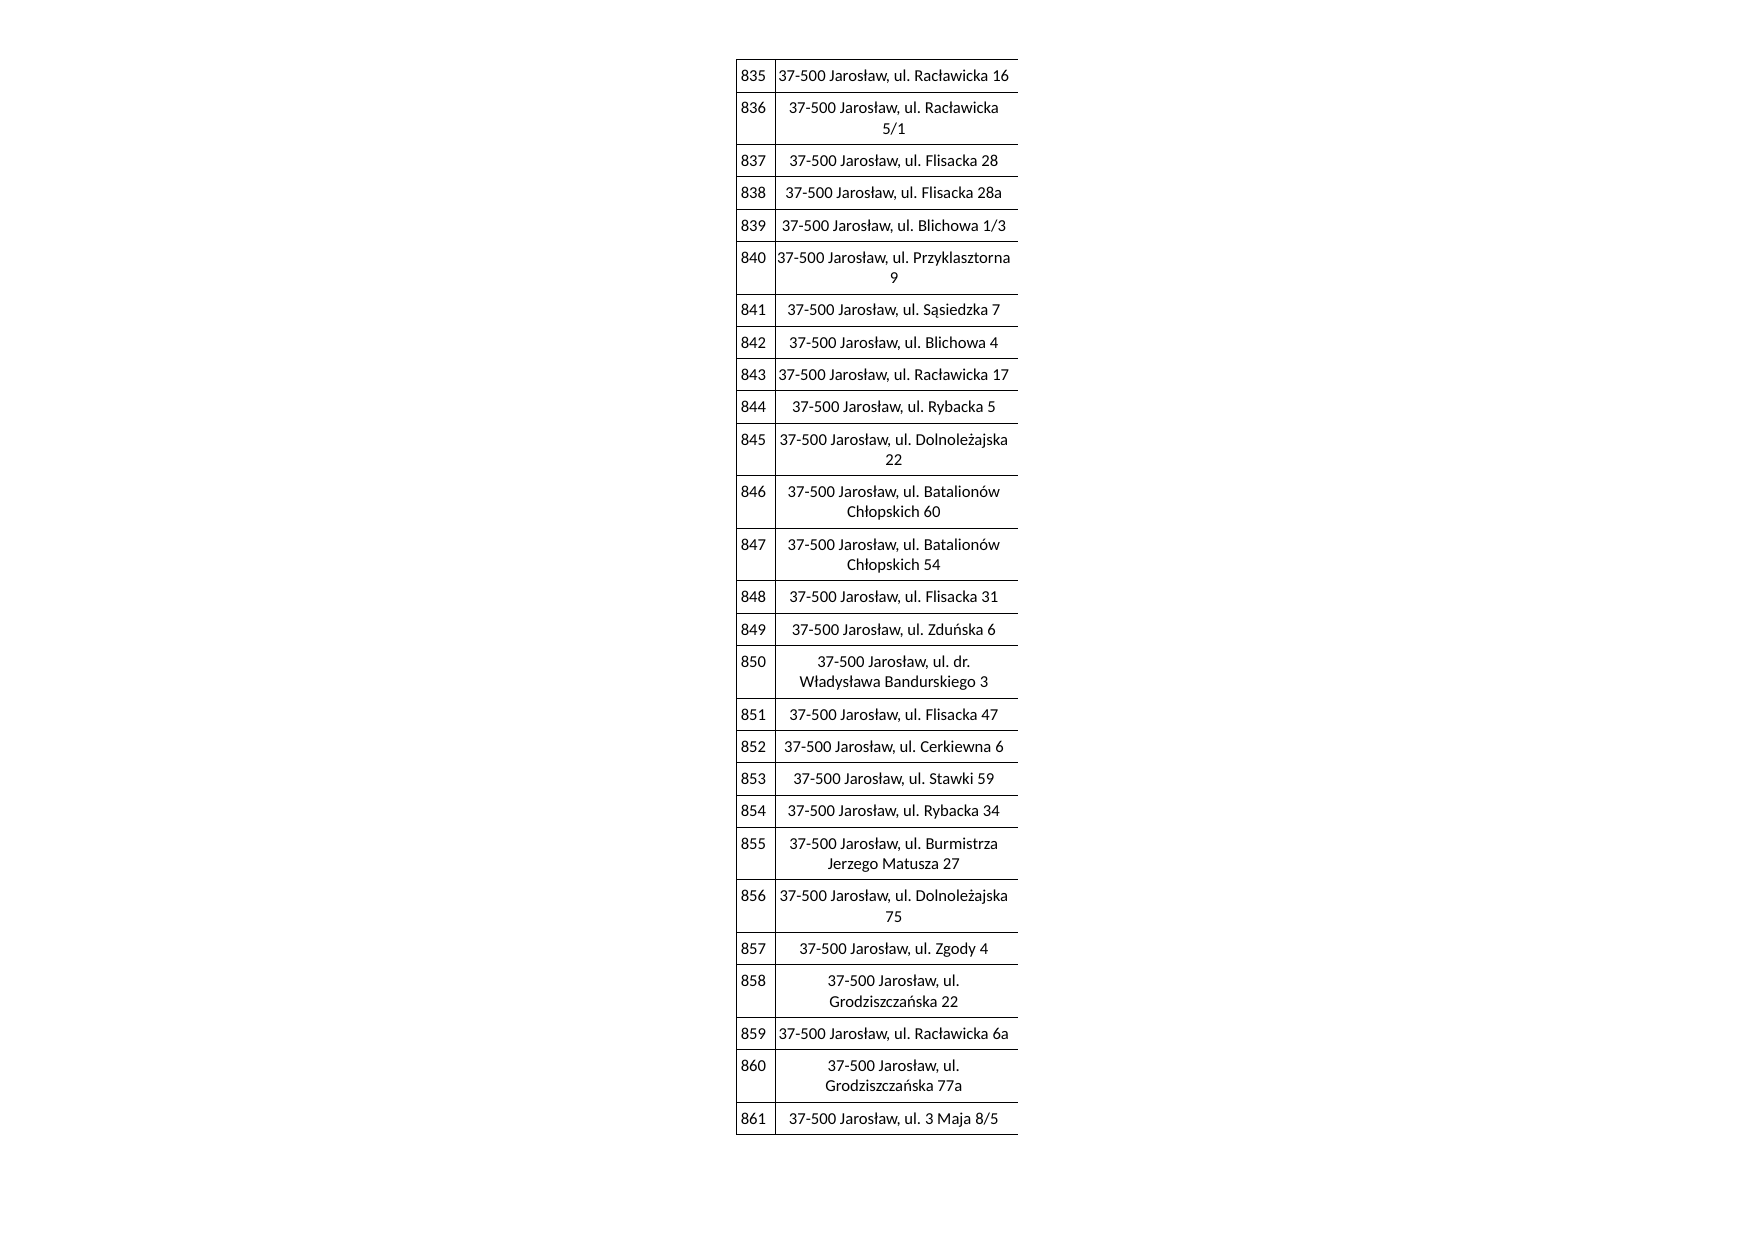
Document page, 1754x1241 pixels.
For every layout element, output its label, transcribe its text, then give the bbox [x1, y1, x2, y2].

table_cell 37-500 Jarosław, ul. Flisacka 28a [776, 177, 1017, 208]
table_cell 843 [737, 359, 775, 390]
table_cell 37-500 Jarosław, ul. Przyklasztorna 9 [776, 242, 1017, 293]
table_cell 37-500 Jarosław, ul. 3 Maja 8/5 [776, 1103, 1017, 1134]
table_cell 859 [737, 1018, 775, 1049]
table_cell 861 [737, 1103, 775, 1134]
table_cell 840 [737, 242, 775, 293]
table_cell 858 [737, 965, 775, 1017]
table_cell 37-500 Jarosław, ul. Racławicka 6a [776, 1018, 1017, 1049]
table_cell 842 [737, 327, 775, 358]
table_cell 836 [737, 93, 775, 144]
table_cell 37-500 Jarosław, ul. Racławicka 5/1 [776, 93, 1017, 144]
table_cell 37-500 Jarosław, ul. Zgody 4 [776, 933, 1017, 964]
table_cell 37-500 Jarosław, ul. Batalionów Chłopskich 60 [776, 476, 1017, 528]
table_cell 850 [737, 646, 775, 698]
table_cell 37-500 Jarosław, ul. Flisacka 31 [776, 581, 1017, 613]
table_cell 860 [737, 1050, 775, 1102]
table_cell 853 [737, 763, 775, 794]
table_cell 37-500 Jarosław, ul. Racławicka 16 [776, 60, 1017, 91]
table_cell 37-500 Jarosław, ul. Rybacka 34 [776, 796, 1017, 827]
table_cell 839 [737, 210, 775, 241]
table_cell 37-500 Jarosław, ul. Stawki 59 [776, 763, 1017, 794]
table_cell 37-500 Jarosław, ul. Sąsiedzka 7 [776, 295, 1017, 326]
table_cell 852 [737, 731, 775, 762]
table_cell 856 [737, 880, 775, 932]
table_cell 855 [737, 828, 775, 879]
table_cell 847 [737, 529, 775, 580]
table_cell 37-500 Jarosław, ul. Blichowa 1/3 [776, 210, 1017, 241]
table_cell 37-500 Jarosław, ul. Rybacka 5 [776, 391, 1017, 423]
table_cell 37-500 Jarosław, ul. Flisacka 47 [776, 699, 1017, 730]
table_cell 37-500 Jarosław, ul. Burmistrza Jerzego Matusza 27 [776, 828, 1017, 879]
table_cell 846 [737, 476, 775, 528]
table_cell 37-500 Jarosław, ul. Grodziszczańska 77a [776, 1050, 1017, 1102]
table_cell 849 [737, 614, 775, 645]
table_cell 848 [737, 581, 775, 613]
table_cell 844 [737, 391, 775, 423]
table_cell 37-500 Jarosław, ul. Blichowa 4 [776, 327, 1017, 358]
table_cell 37-500 Jarosław, ul. Zduńska 6 [776, 614, 1017, 645]
table_cell 837 [737, 145, 775, 176]
table_cell 854 [737, 796, 775, 827]
table_cell 841 [737, 295, 775, 326]
table_cell 835 [737, 60, 775, 91]
table_cell 37-500 Jarosław, ul. Flisacka 28 [776, 145, 1017, 176]
table_cell 37-500 Jarosław, ul. Dolnoleżajska 22 [776, 424, 1017, 475]
table_cell 37-500 Jarosław, ul. dr. Władysława Bandurskiego 3 [776, 646, 1017, 698]
table_cell 857 [737, 933, 775, 964]
table_cell 851 [737, 699, 775, 730]
table_cell 37-500 Jarosław, ul. Grodziszczańska 22 [776, 965, 1017, 1017]
table_cell 37-500 Jarosław, ul. Batalionów Chłopskich 54 [776, 529, 1017, 580]
table_cell 37-500 Jarosław, ul. Racławicka 17 [776, 359, 1017, 390]
table_cell 37-500 Jarosław, ul. Dolnoleżajska 75 [776, 880, 1017, 932]
table_cell 37-500 Jarosław, ul. Cerkiewna 6 [776, 731, 1017, 762]
table_cell 838 [737, 177, 775, 208]
table_cell 845 [737, 424, 775, 475]
